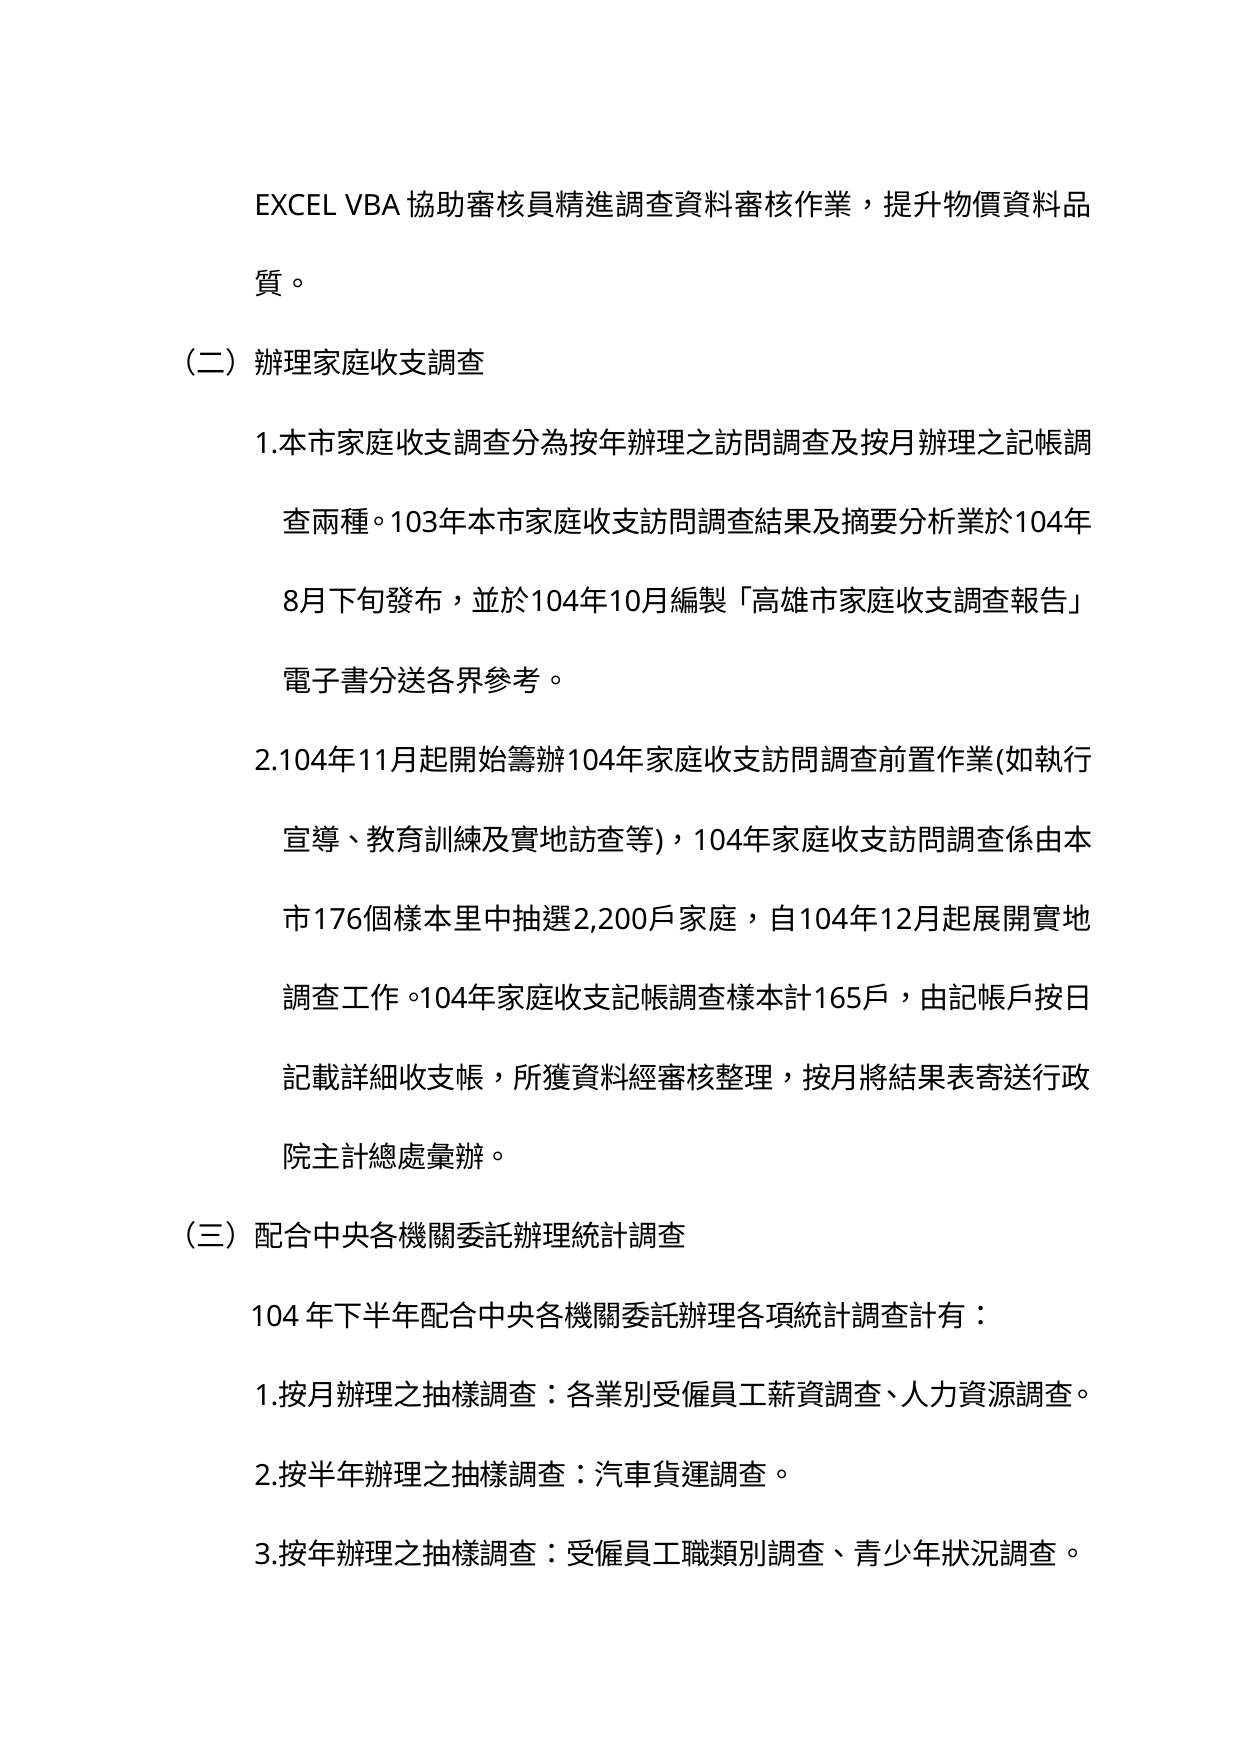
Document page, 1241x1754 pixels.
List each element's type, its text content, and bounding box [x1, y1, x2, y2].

text 3.按年辦理之抽樣調查：受僱員工職類別調查、青少年狀況調查。 [254, 1512, 1092, 1591]
text 1.按月辦理之抽樣調查：各業別受僱員工薪資調查、人力資源調查。 [254, 1353, 1092, 1433]
text 104年下半年配合中央各機關委託辦理各項統計調查計有： [250, 1274, 1092, 1353]
text 2.104年11月起開始籌辦104年家庭收支訪問調查前置作業(如執行宣導、教育訓練及實地訪查等)，104年家庭收支訪問調查係由本市176個樣本里中抽選2,200戶家庭，自104年12月起展開實地調查工作。104年家庭收支記帳調查樣本計165戶，由記帳戶按日記載詳細收支帳，所獲資料經審核整理，按月將結果表寄送行政院主計總處彙辦。 [254, 718, 1092, 1194]
text 1.本市家庭收支調查分為按年辦理之訪問調查及按月辦理之記帳調查兩種。103年本市家庭收支訪問調查結果及摘要分析業於104年8月下旬發布，並於104年10月編製「高雄市家庭收支調查報告」電子書分送各界參考。 [254, 401, 1092, 718]
text （三）配合中央各機關委託辦理統計調查 [148, 1194, 1092, 1274]
text 2.按半年辦理之抽樣調查：汽車貨運調查。 [254, 1433, 1092, 1512]
text （二）辦理家庭收支調查 [148, 321, 1092, 401]
text EXCEL VBA協助審核員精進調查資料審核作業，提升物價資料品質。 [254, 163, 1092, 321]
